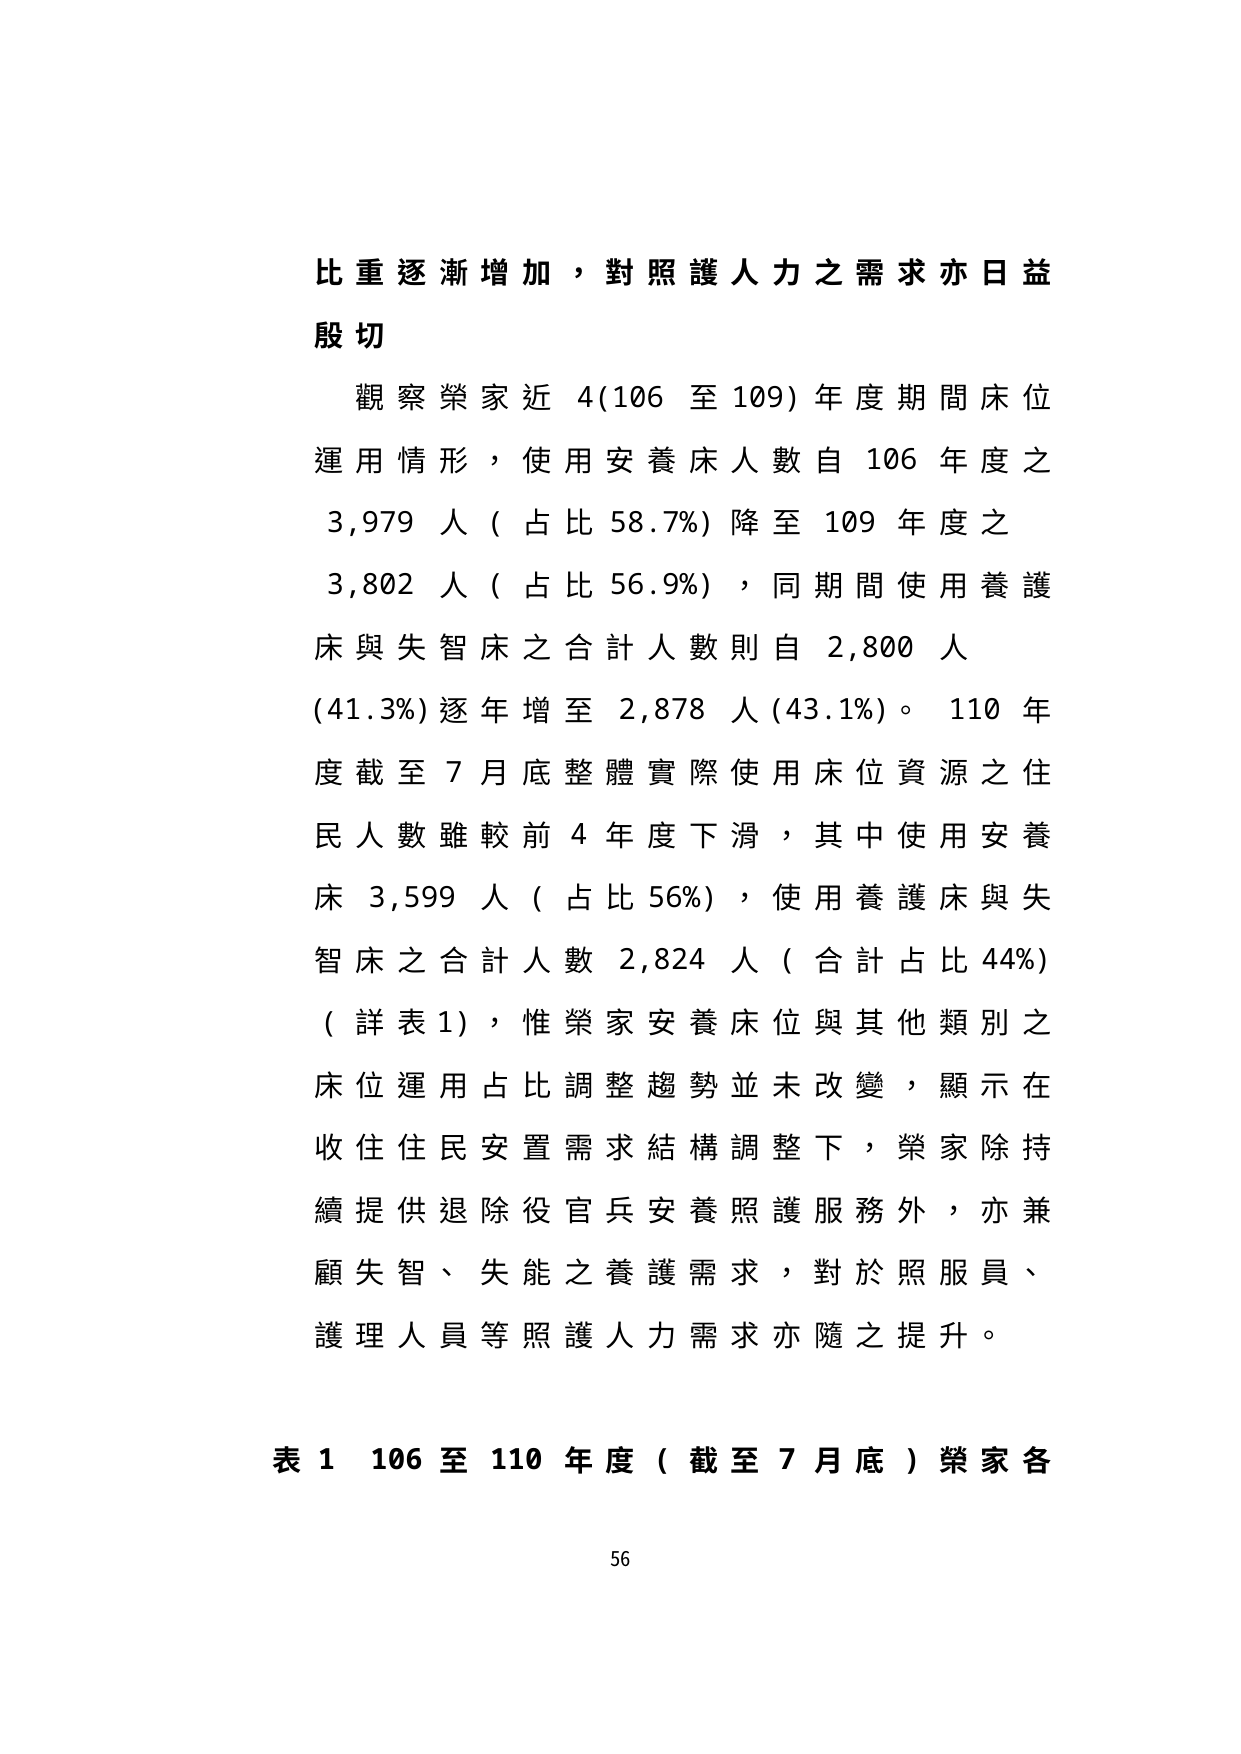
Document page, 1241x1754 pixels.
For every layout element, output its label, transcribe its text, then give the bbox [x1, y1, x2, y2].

text 觀察榮家近4(106至109)年度期間床位運用情形，使用安養床人數自106年度之3,979人(占比58.7%)降至109年度之3,802人(占比56.9%)，同期間使用養護床與失智床之合計人數則自2,800人(41.3%)逐年增至2,878人(43.1%)。110年度截至7月底整體實際使用床位資源之住民人數雖較前4年度下滑，其中使用安養床3,599人(占比56%)，使用養護床與失智床之合計人數2,824人(合計占比44%)(詳表1)，惟榮家安養床位與其他類別之床位運用占比調整趨勢並未改變，顯示在收住住民安置需求結構調整下，榮家除持續提供退除役官兵安養照護服務外，亦兼顧失智、失能之養護需求，對於照服員、護理人員等照護人力需求亦隨之提升。 [271, 354, 1058, 1354]
text 比重逐漸增加，對照護人力之需求亦日益殷切 [242, 229, 1058, 354]
text 表1 106至110年度(截至7月底)榮家各 [237, 1417, 1058, 1479]
